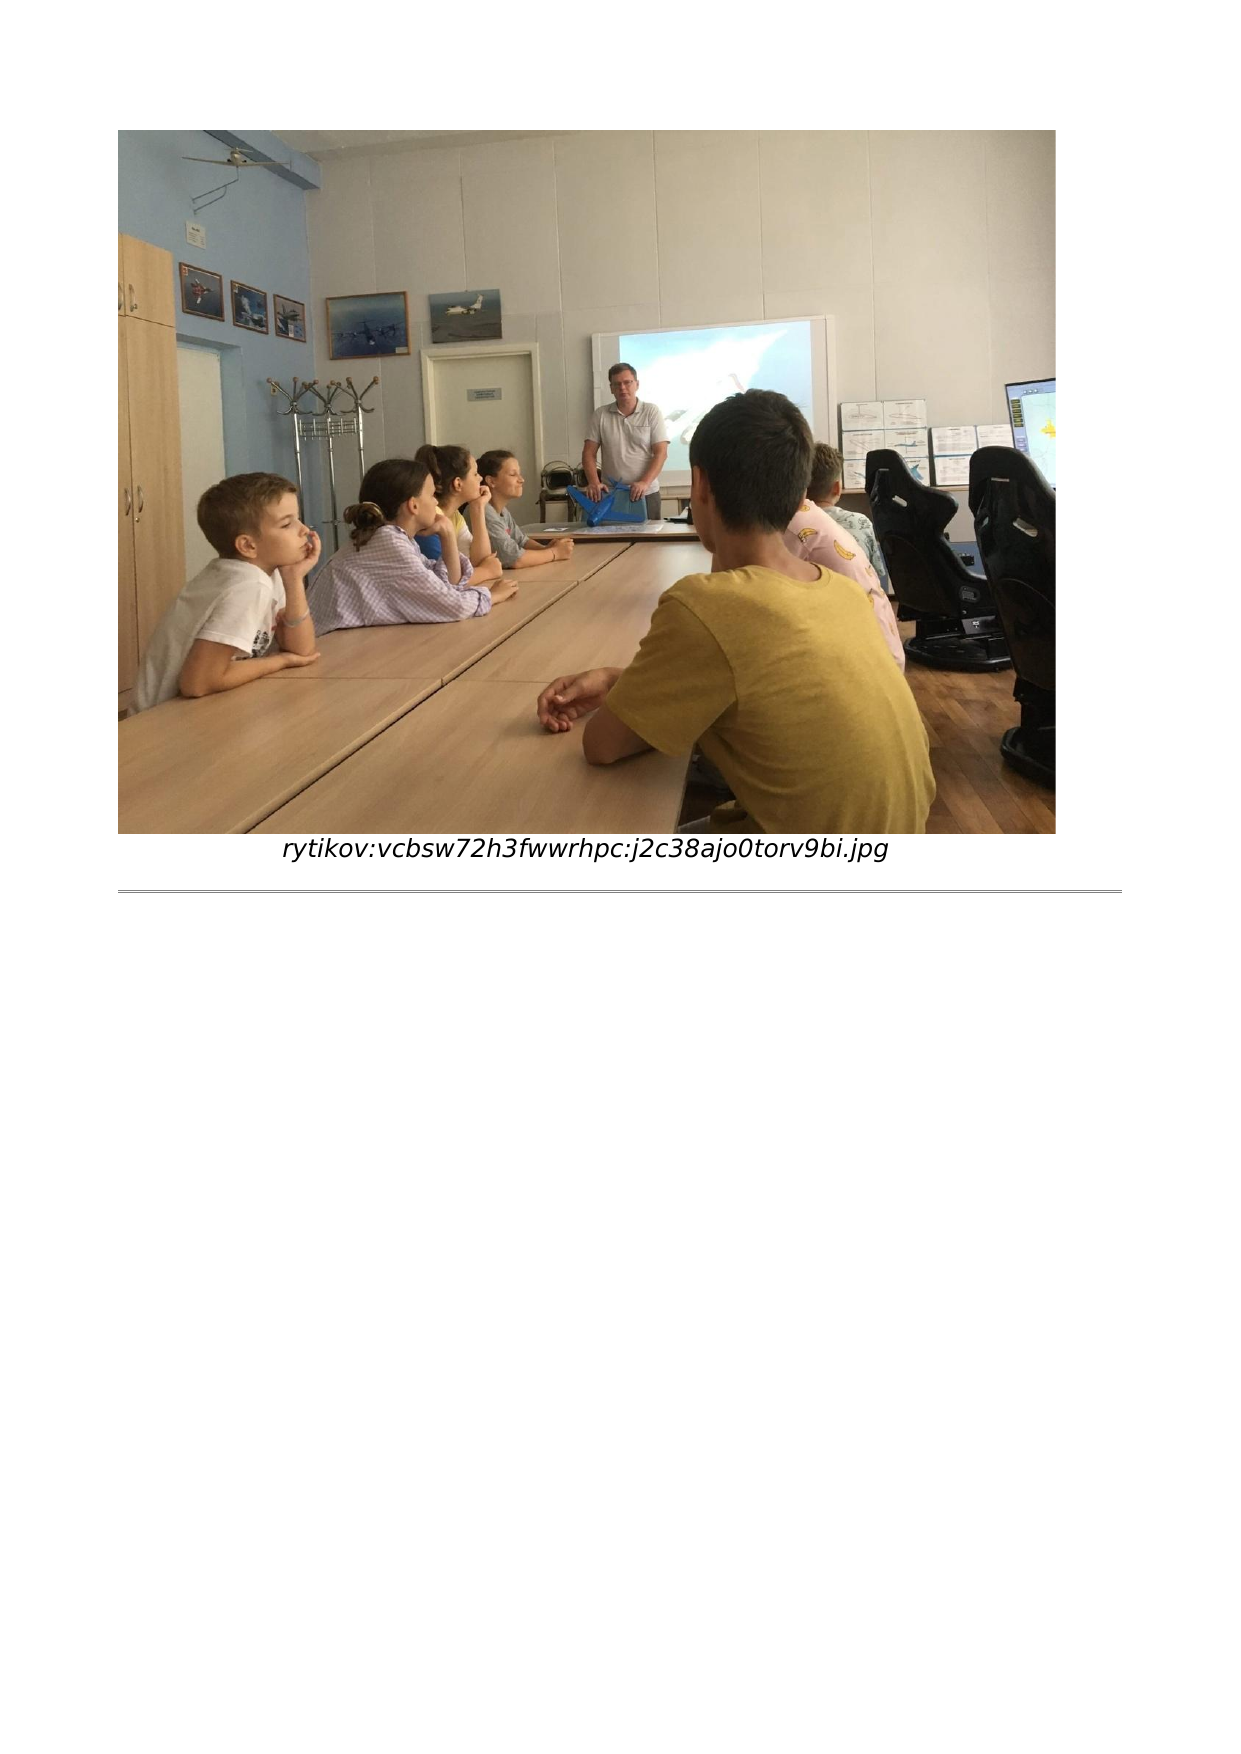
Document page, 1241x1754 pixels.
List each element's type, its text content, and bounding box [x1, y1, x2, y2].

text rytikov:vcbsw72h3fwwrhpc:j2c38ajo0torv9bi.jpg [118, 834, 1056, 863]
picture [118, 130, 1056, 834]
